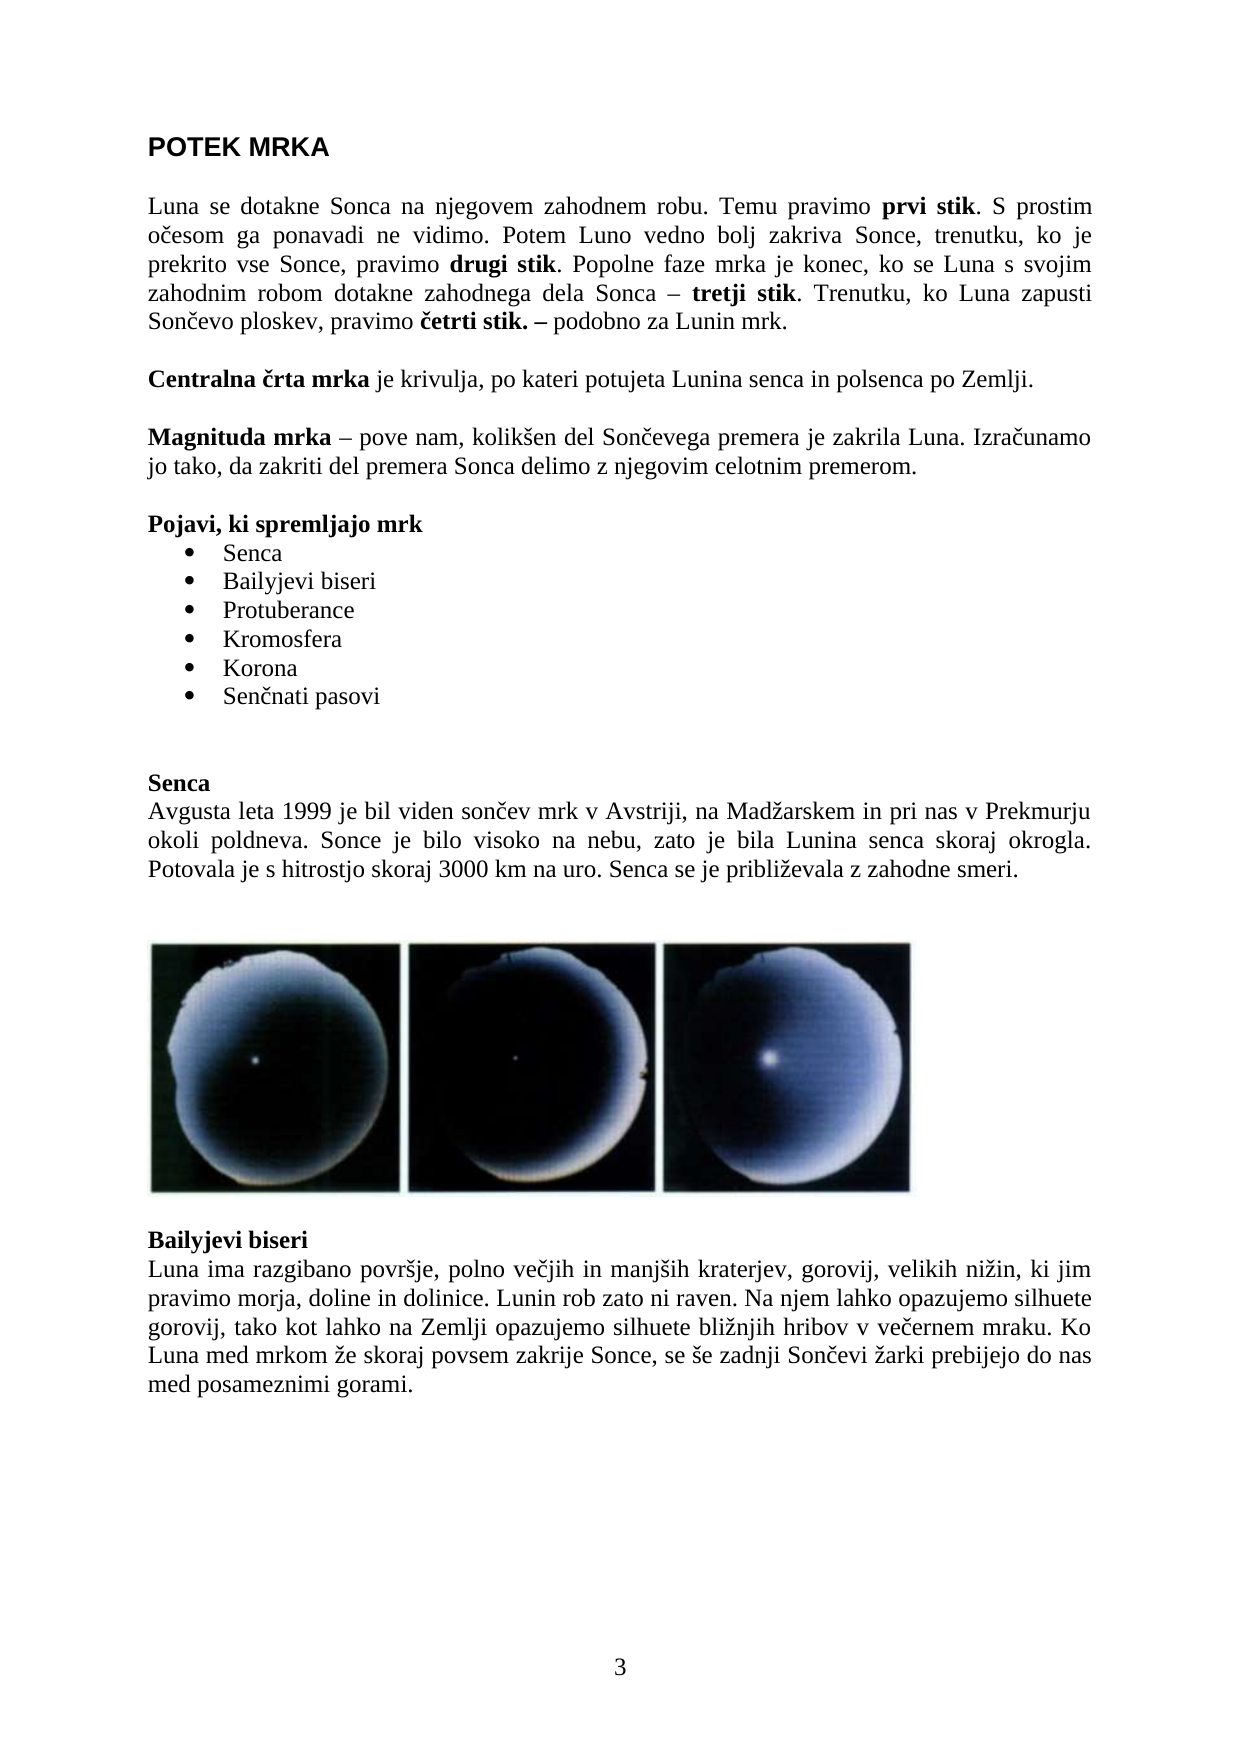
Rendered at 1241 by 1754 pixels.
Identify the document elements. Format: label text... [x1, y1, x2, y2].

text Luna ima razgibano površje, polno večjih in manjših kraterjev, gorovij, velikih nižin, ki jim pravimo morja, doline in dolinice. Lunin rob zato ni raven. Na njem lahko opazujemo silhuete gorovij, tako kot lahko na Zemlji opazujemo silhuete bližnjih hribov v večernem mraku. Ko Luna med mrkom že skoraj povsem zakrije Sonce, se še zadnji Sončevi žarki prebijejo do nas med posameznimi gorami. [148, 1254, 1093, 1398]
subtitle Bailyjevi biseri [148, 1225, 1093, 1254]
subtitle POTEK MRKA [148, 131, 1093, 162]
list Kromosfera [185, 624, 1093, 653]
list Senčnati pasovi [185, 681, 1093, 710]
picture [147, 940, 917, 1197]
subtitle Senca [148, 768, 1093, 796]
list Senca [185, 538, 1093, 566]
text Magnituda mrka – pove nam, kolikšen del Sončevega premera je zakrila Luna. Izračunamo jo tako, da zakriti del premera Sonca delimo z njegovim celotnim premerom. [148, 422, 1093, 480]
text Luna se dotakne Sonca na njegovem zahodnem robu. Temu pravimo prvi stik. S prostim očesom ga ponavadi ne vidimo. Potem Luno vedno bolj zakriva Sonce, trenutku, ko je prekrito vse Sonce, pravimo drugi stik. Popolne faze mrka je konec, ko se Luna s svojim zahodnim robom dotakne zahodnega dela Sonca – tretji stik. Trenutku, ko Luna zapusti Sončevo ploskev, pravimo četrti stik. – podobno za Lunin mrk. [148, 191, 1093, 335]
list Bailyjevi biseri [185, 566, 1093, 595]
text Centralna črta mrka je krivulja, po kateri potujeta Lunina senca in polsenca po Zemlji. [148, 364, 1093, 393]
text Avgusta leta 1999 je bil viden sončev mrk v Avstriji, na Madžarskem in pri nas v Prekmurju okoli poldneva. Sonce je bilo visoko na nebu, zato je bila Lunina senca skoraj okrogla. Potovala je s hitrostjo skoraj 3000 km na uro. Senca se je približevala z zahodne smeri. [148, 796, 1093, 883]
list Korona [185, 653, 1093, 681]
text Pojavi, ki spremljajo mrk [148, 509, 1093, 538]
list Protuberance [185, 595, 1093, 624]
